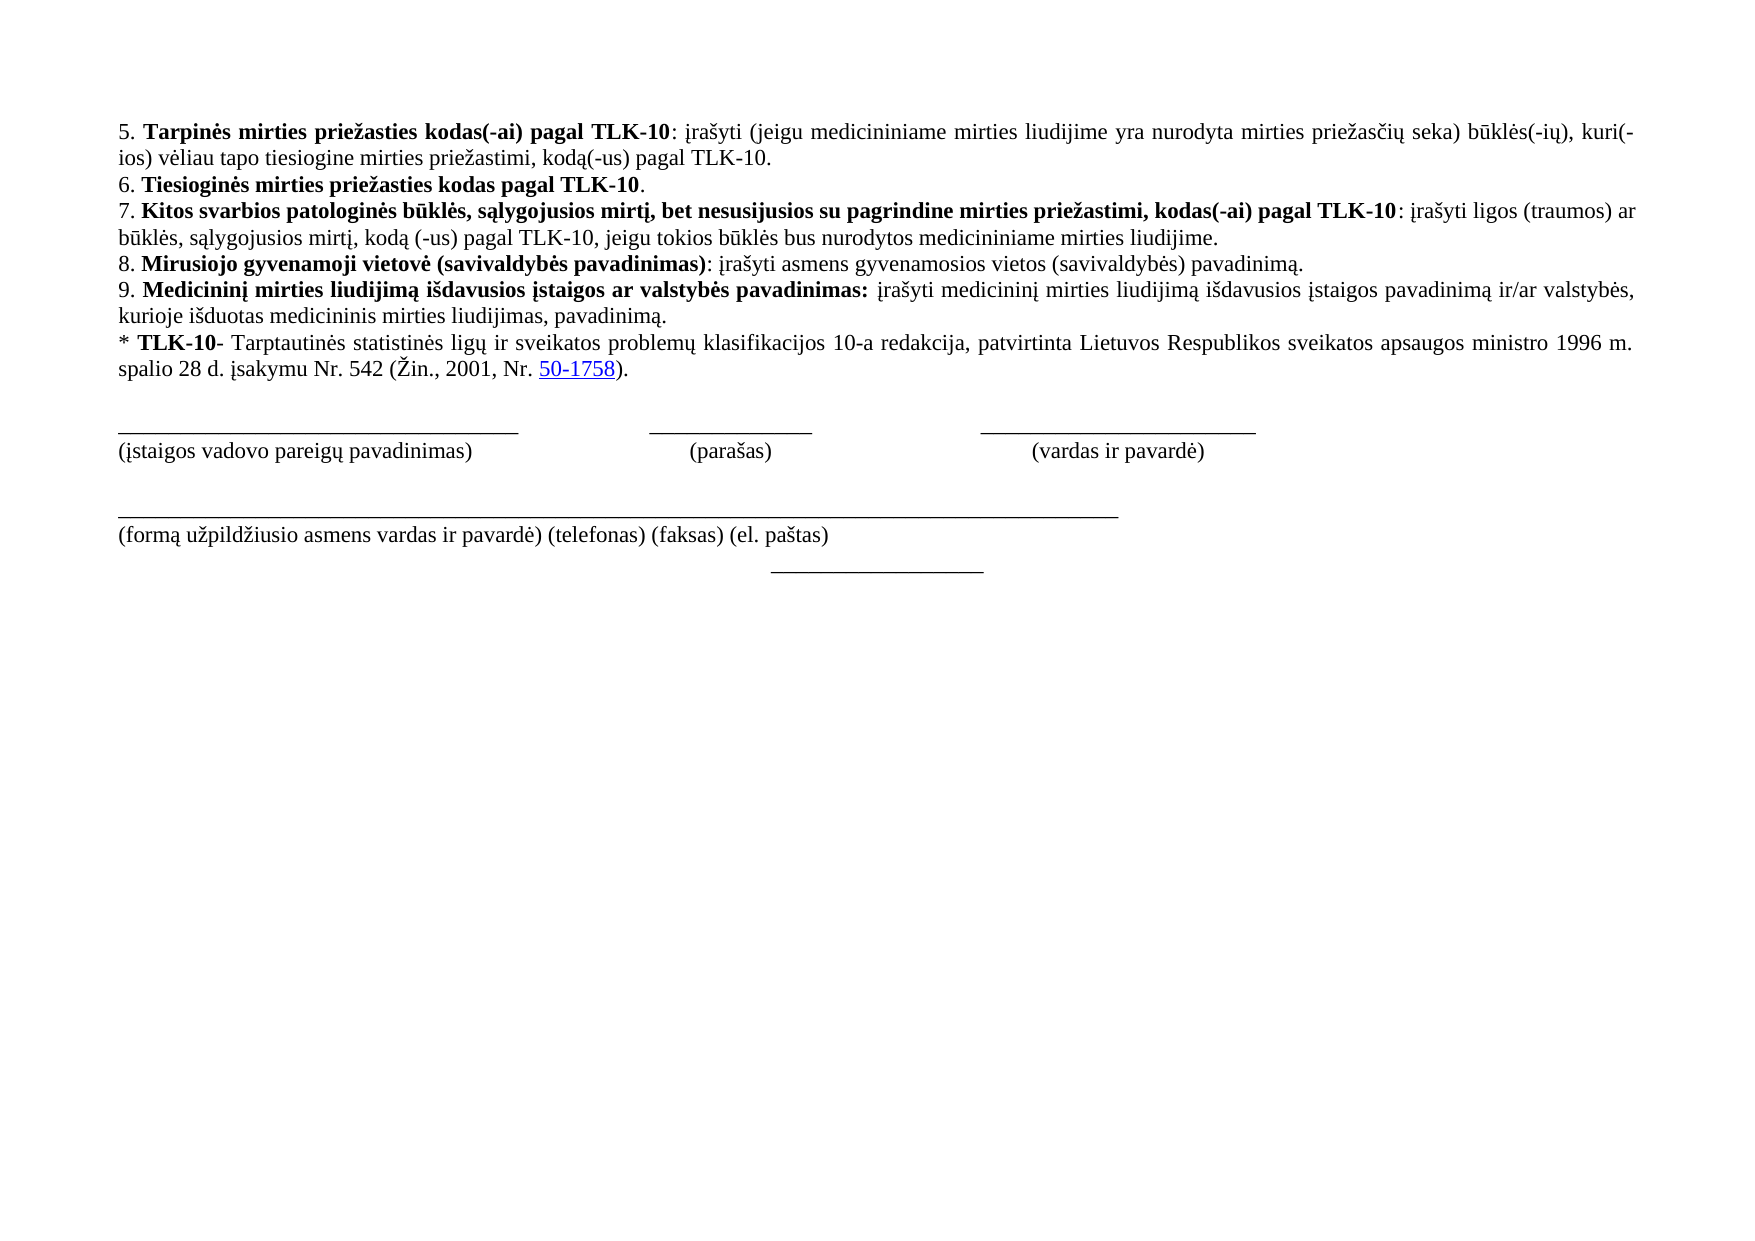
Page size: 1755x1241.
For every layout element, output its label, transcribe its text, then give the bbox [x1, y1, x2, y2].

text 6. Tiesioginės mirties priežasties kodas pagal TLK-10. [118, 171, 1636, 197]
text (įstaigos vadovo pareigų pavadinimas) (parašas) (vardas ir pavardė) [118, 437, 1636, 463]
text 8. Mirusiojo gyvenamoji vietovė (savivaldybės pavadinimas): įrašyti asmens gyvenamosios vietos (savivaldybės) pavadinimą. [118, 250, 1636, 276]
text _________________ [118, 547, 1636, 576]
text ________________________________________________________________________________ [118, 492, 1636, 521]
text * TLK-10- Tarptautinės statistinės ligų ir sveikatos problemų klasifikacijos 10-a redakcija, patvirtinta Lietuvos Respublikos sveikatos apsaugos ministro 1996 m. spalio 28 d. įsakymu Nr. 542 (Žin., 2001, Nr. 50-1758). [118, 329, 1636, 382]
text 9. Medicininį mirties liudijimą išdavusios įstaigos ar valstybės pavadinimas: įrašyti medicininį mirties liudijimą išdavusios įstaigos pavadinimą ir/ar valstybės, kurioje išduotas medicininis mirties liudijimas, pavadinimą. [118, 276, 1636, 329]
text ________________________________ _____________ ______________________ [118, 408, 1636, 437]
text (formą užpildžiusio asmens vardas ir pavardė) (telefonas) (faksas) (el. paštas) [118, 521, 1636, 547]
text 7. Kitos svarbios patologinės būklės, sąlygojusios mirtį, bet nesusijusios su pagrindine mirties priežastimi, kodas(-ai) pagal TLK-10: įrašyti ligos (traumos) ar būklės, sąlygojusios mirtį, kodą (-us) pagal TLK-10, jeigu tokios būklės bus nurodytos medicininiame mirties liudijime. [118, 197, 1636, 250]
text 5. Tarpinės mirties priežasties kodas(-ai) pagal TLK-10: įrašyti (jeigu medicininiame mirties liudijime yra nurodyta mirties priežasčių seka) būklės(-ių), kuri(-ios) vėliau tapo tiesiogine mirties priežastimi, kodą(-us) pagal TLK-10. [118, 118, 1636, 171]
